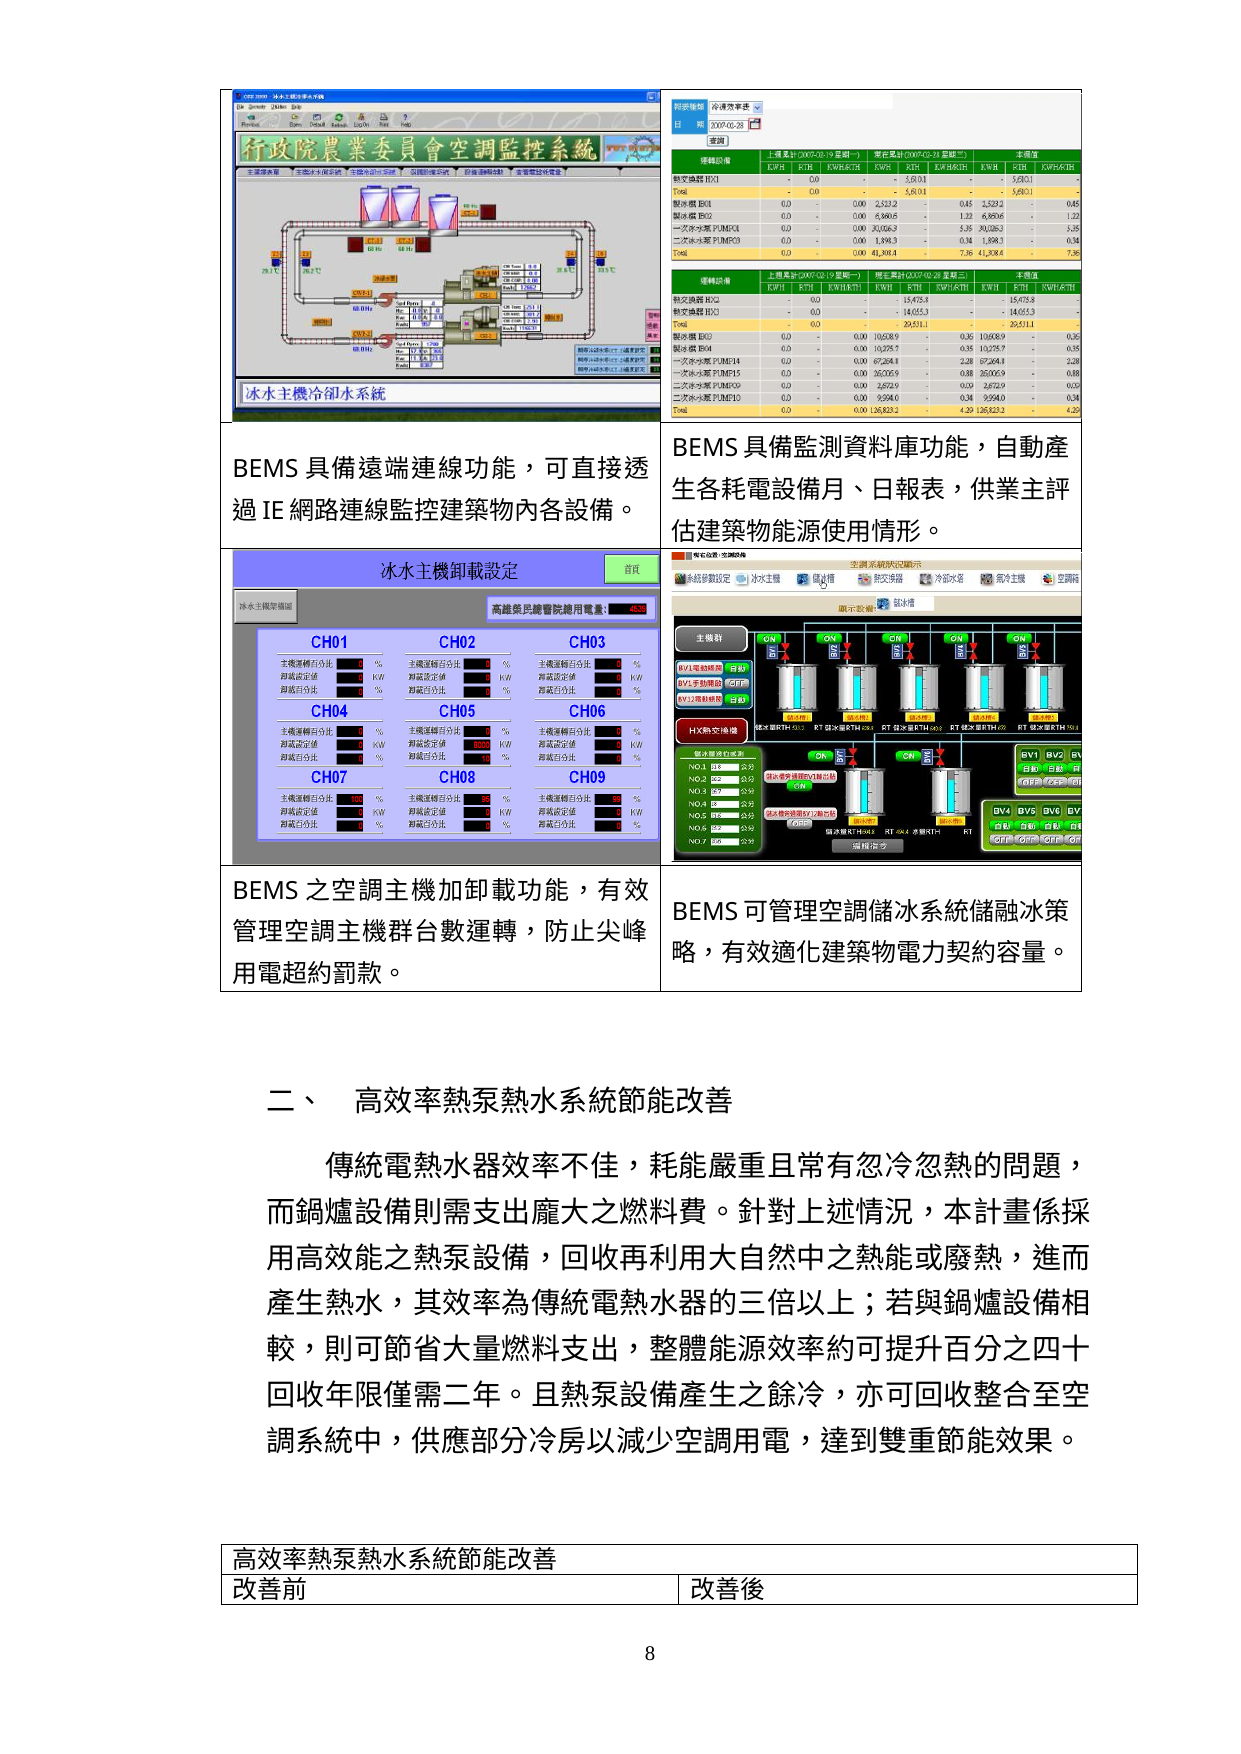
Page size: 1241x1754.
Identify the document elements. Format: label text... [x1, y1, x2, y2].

table_cell BEMS可管理空調儲冰系統儲融冰策略，有效適化建築物電力契約容量。 [661, 866, 1081, 991]
list 高效率熱泵熱水系統節能改善 [257, 1075, 1092, 1121]
picture [232, 549, 661, 865]
table_cell BEMS具備監測資料庫功能，自動產生各耗電設備月、日報表，供業主評估建築物能源使用情形。 [661, 423, 1081, 548]
text 傳統電熱水器效率不佳，耗能嚴重且常有忽冷忽熱的問題，而鍋爐設備則需支出龐大之燃料費。針對上述情況，本計畫係採用高效能之熱泵設備，回收再利用大自然中之熱能或廢熱，進而產生熱水，其效率為傳統電熱水器的三倍以上；若與鍋爐設備相較，則可節省大量燃料支出，整體能源效率約可提升百分之四十，回收年限僅需二年。且熱泵設備產生之餘冷，亦可回收整合至空調系統中，供應部分冷房以減少空調用電，達到雙重節能效果。 [266, 1140, 1092, 1461]
picture [671, 552, 1082, 862]
picture [232, 89, 661, 422]
table_cell [661, 549, 1081, 865]
table_cell [221, 549, 232, 865]
table_cell [221, 90, 660, 423]
table_cell 改善後 [679, 1575, 1137, 1604]
table_cell BEMS具備遠端連線功能，可直接透過IE網路連線監控建築物內各設備。 [221, 423, 660, 548]
table_cell BEMS之空調主機加卸載功能，有效管理空調主機群台數運轉，防止尖峰用電超約罰款。 [221, 866, 660, 991]
table_cell [661, 90, 1081, 422]
picture [671, 93, 1082, 419]
table_header 高效率熱泵熱水系統節能改善 [222, 1545, 1137, 1574]
table_cell 改善前 [222, 1575, 678, 1604]
